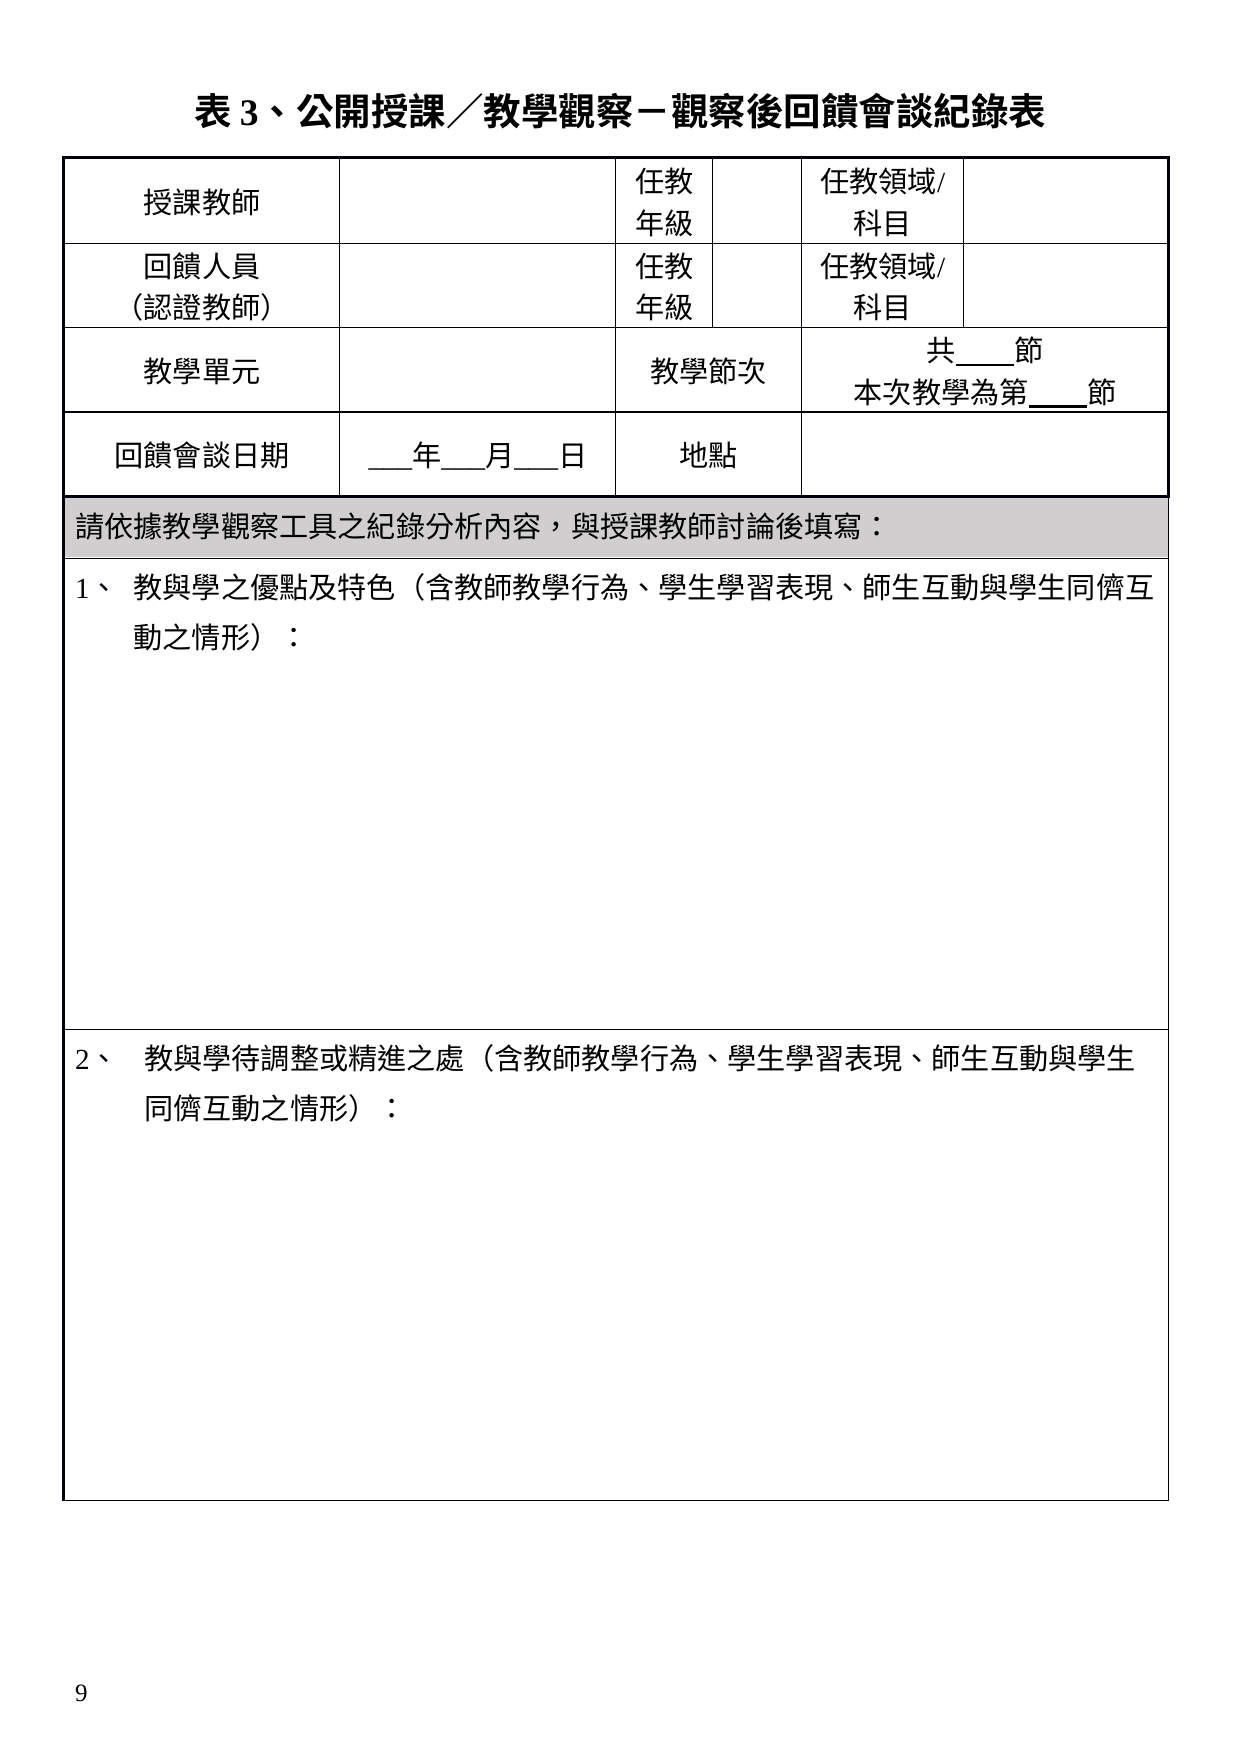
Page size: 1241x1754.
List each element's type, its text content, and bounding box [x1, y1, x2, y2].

table_cell 任教年級 [616, 244, 712, 327]
table_cell 回饋人員 （認證教師） [65, 244, 339, 327]
table_cell 共 節 本次教學為第 節 [802, 328, 1167, 411]
subtitle 表3、公開授課∕教學觀察－觀察後回饋會談紀錄表 [75, 75, 1165, 137]
table_header 任教年級 [616, 159, 712, 243]
table_header 任教領域/科目 [802, 159, 963, 243]
table_header 授課教師 [65, 159, 339, 243]
table_cell 教與學待調整或精進之處（含教師教學行為、學生學習表現、師生互動與學生同儕互動之情形）： [65, 1030, 1168, 1500]
table_header [340, 159, 615, 243]
table_header [713, 159, 801, 243]
table_cell [340, 328, 615, 411]
table_cell [964, 244, 1167, 327]
table_cell 教學節次 [616, 328, 801, 411]
table_cell [802, 413, 1167, 495]
table_cell 請依據教學觀察工具之紀錄分析內容，與授課教師討論後填寫： [65, 498, 1168, 557]
table_cell 教學單元 [65, 328, 339, 411]
table_header [964, 159, 1167, 243]
table_cell 回饋會談日期 [65, 413, 339, 495]
table_cell 地點 [616, 413, 801, 495]
table_cell [340, 244, 615, 327]
table_cell ___年___月___日 [340, 413, 615, 495]
table_cell 任教領域/科目 [802, 244, 963, 327]
table_cell [713, 244, 801, 327]
table_cell 教與學之優點及特色（含教師教學行為、學生學習表現、師生互動與學生同儕互動之情形）： [65, 559, 1168, 1028]
